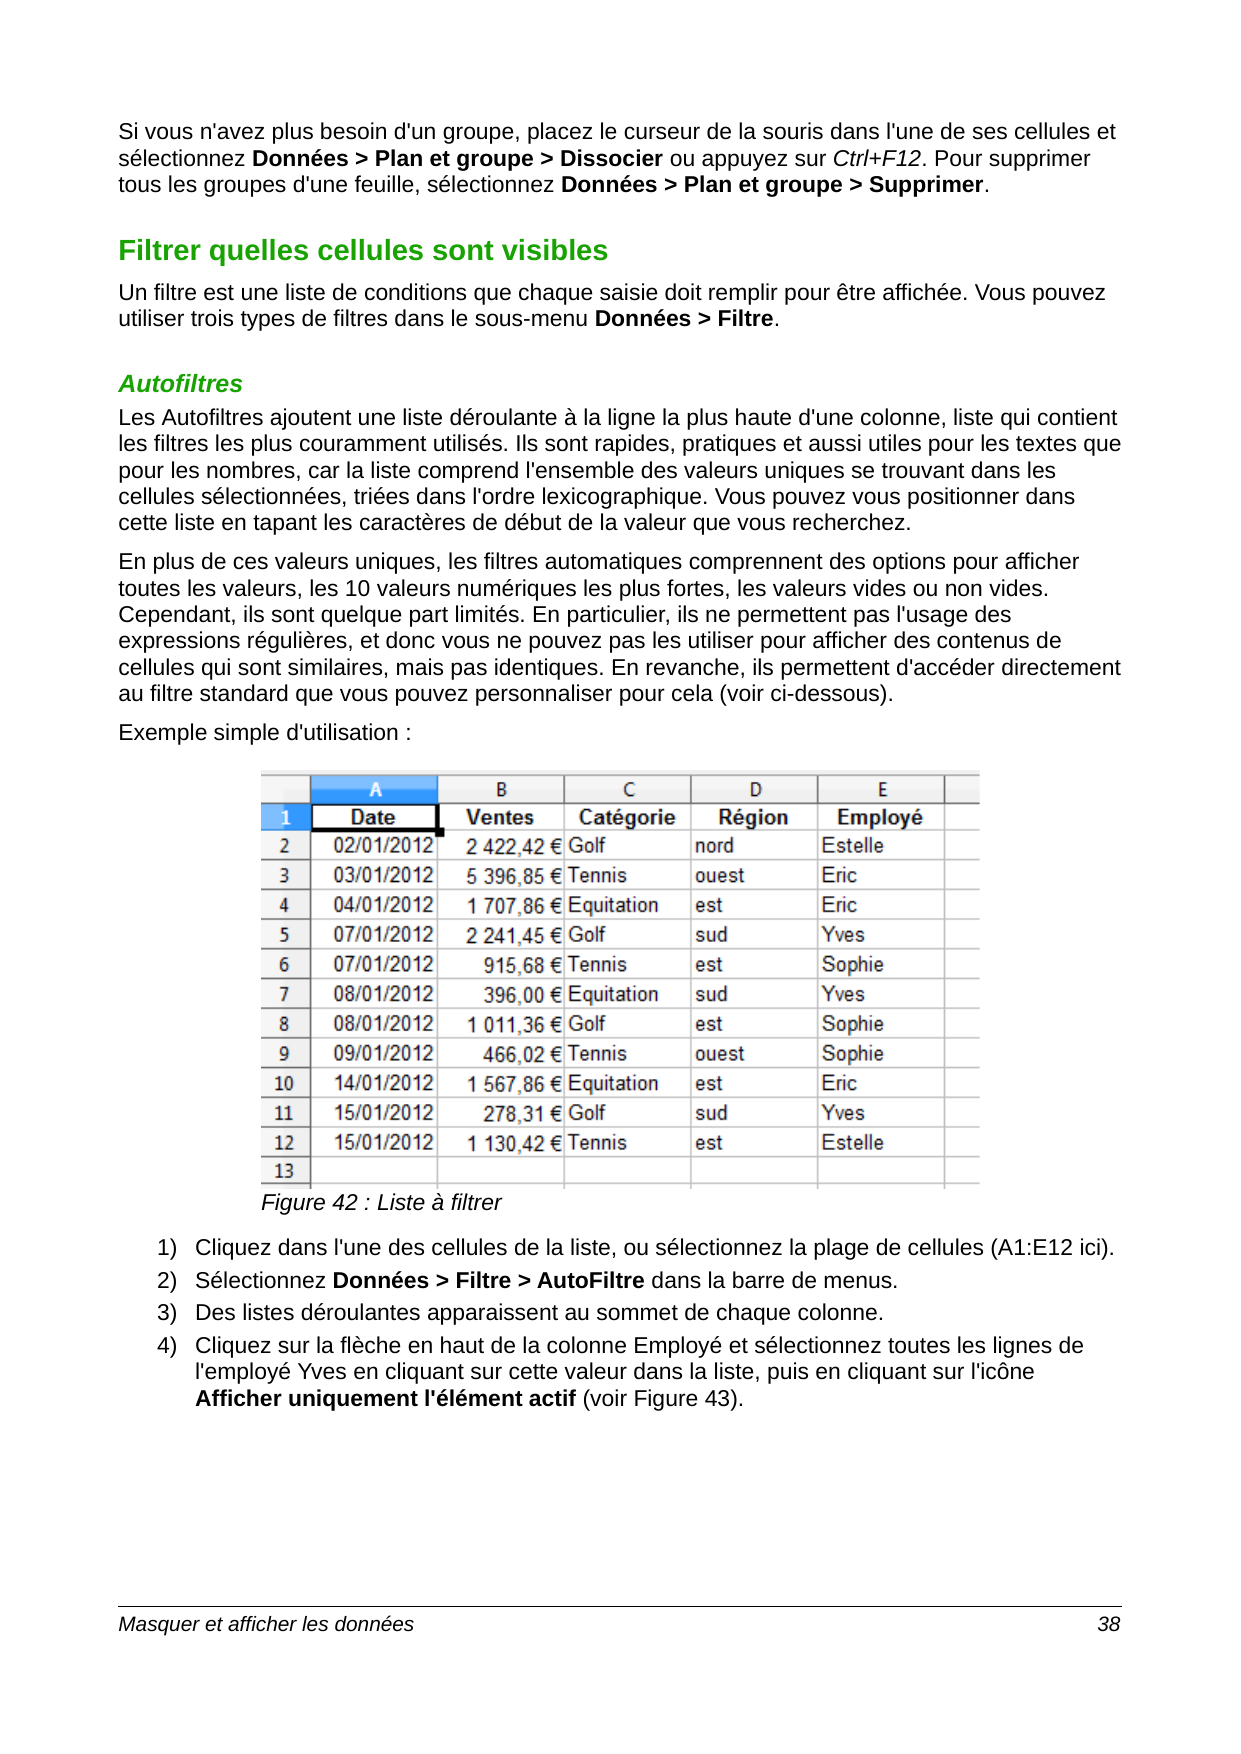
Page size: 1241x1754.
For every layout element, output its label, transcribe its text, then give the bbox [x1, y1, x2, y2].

text Les Autofiltres ajoutent une liste déroulante à la ligne la plus haute d'une colonne, liste qui contient les filtres les plus couramment utilisés. Ils sont rapides, pratiques et aussi utiles pour les textes que pour les nombres, car la liste comprend l'ensemble des valeurs uniques se trouvant dans les cellules sélectionnées, triées dans l'ordre lexicographique. Vous pouvez vous positionner dans cette liste en tapant les caractères de début de la valeur que vous recherchez. [118, 404, 1122, 536]
text Exemple simple d'utilisation : [118, 719, 1122, 745]
list Des listes déroulantes apparaissent au sommet de chaque colonne. [177, 1299, 1122, 1326]
text Si vous n'avez plus besoin d'un groupe, placez le curseur de la souris dans l'une de ses cellules et sélectionnez Données > Plan et groupe > Dissocier ou appuyez sur Ctrl+F12. Pour supprimer tous les groupes d'une feuille, sélectionnez Données > Plan et groupe > Supprimer. [118, 118, 1122, 197]
list Cliquez sur la flèche en haut de la colonne Employé et sélectionnez toutes les lignes de l'employé Yves en cliquant sur cette valeur dans la liste, puis en cliquant sur l'icône Afficher uniquement l'élément actif (voir Figure 43). [177, 1332, 1122, 1411]
picture [261, 770, 980, 1189]
text Un filtre est une liste de conditions que chaque saisie doit remplir pour être affichée. Vous pouvez utiliser trois types de filtres dans le sous-menu Données > Filtre. [118, 279, 1122, 331]
list Cliquez dans l'une des cellules de la liste, ou sélectionnez la plage de cellules (A1:E12 ici). [177, 1234, 1122, 1261]
text En plus de ces valeurs uniques, les filtres automatiques comprennent des options pour afficher toutes les valeurs, les 10 valeurs numériques les plus fortes, les valeurs vides ou non vides. Cependant, ils sont quelque part limités. En particulier, ils ne permettent pas l'usage des expressions régulières, et donc vous ne pouvez pas les utiliser pour afficher des contenus de cellules qui sont similaires, mais pas identiques. En revanche, ils permettent d'accéder directement au filtre standard que vous pouvez personnaliser pour cela (voir ci-dessous). [118, 548, 1122, 706]
subtitle Filtrer quelles cellules sont visibles [118, 233, 1122, 266]
text Figure 42 : Liste à filtrer [261, 1189, 979, 1215]
subtitle Autofiltres [118, 369, 1122, 398]
list Sélectionnez Données > Filtre > AutoFiltre dans la barre de menus. [177, 1267, 1122, 1293]
